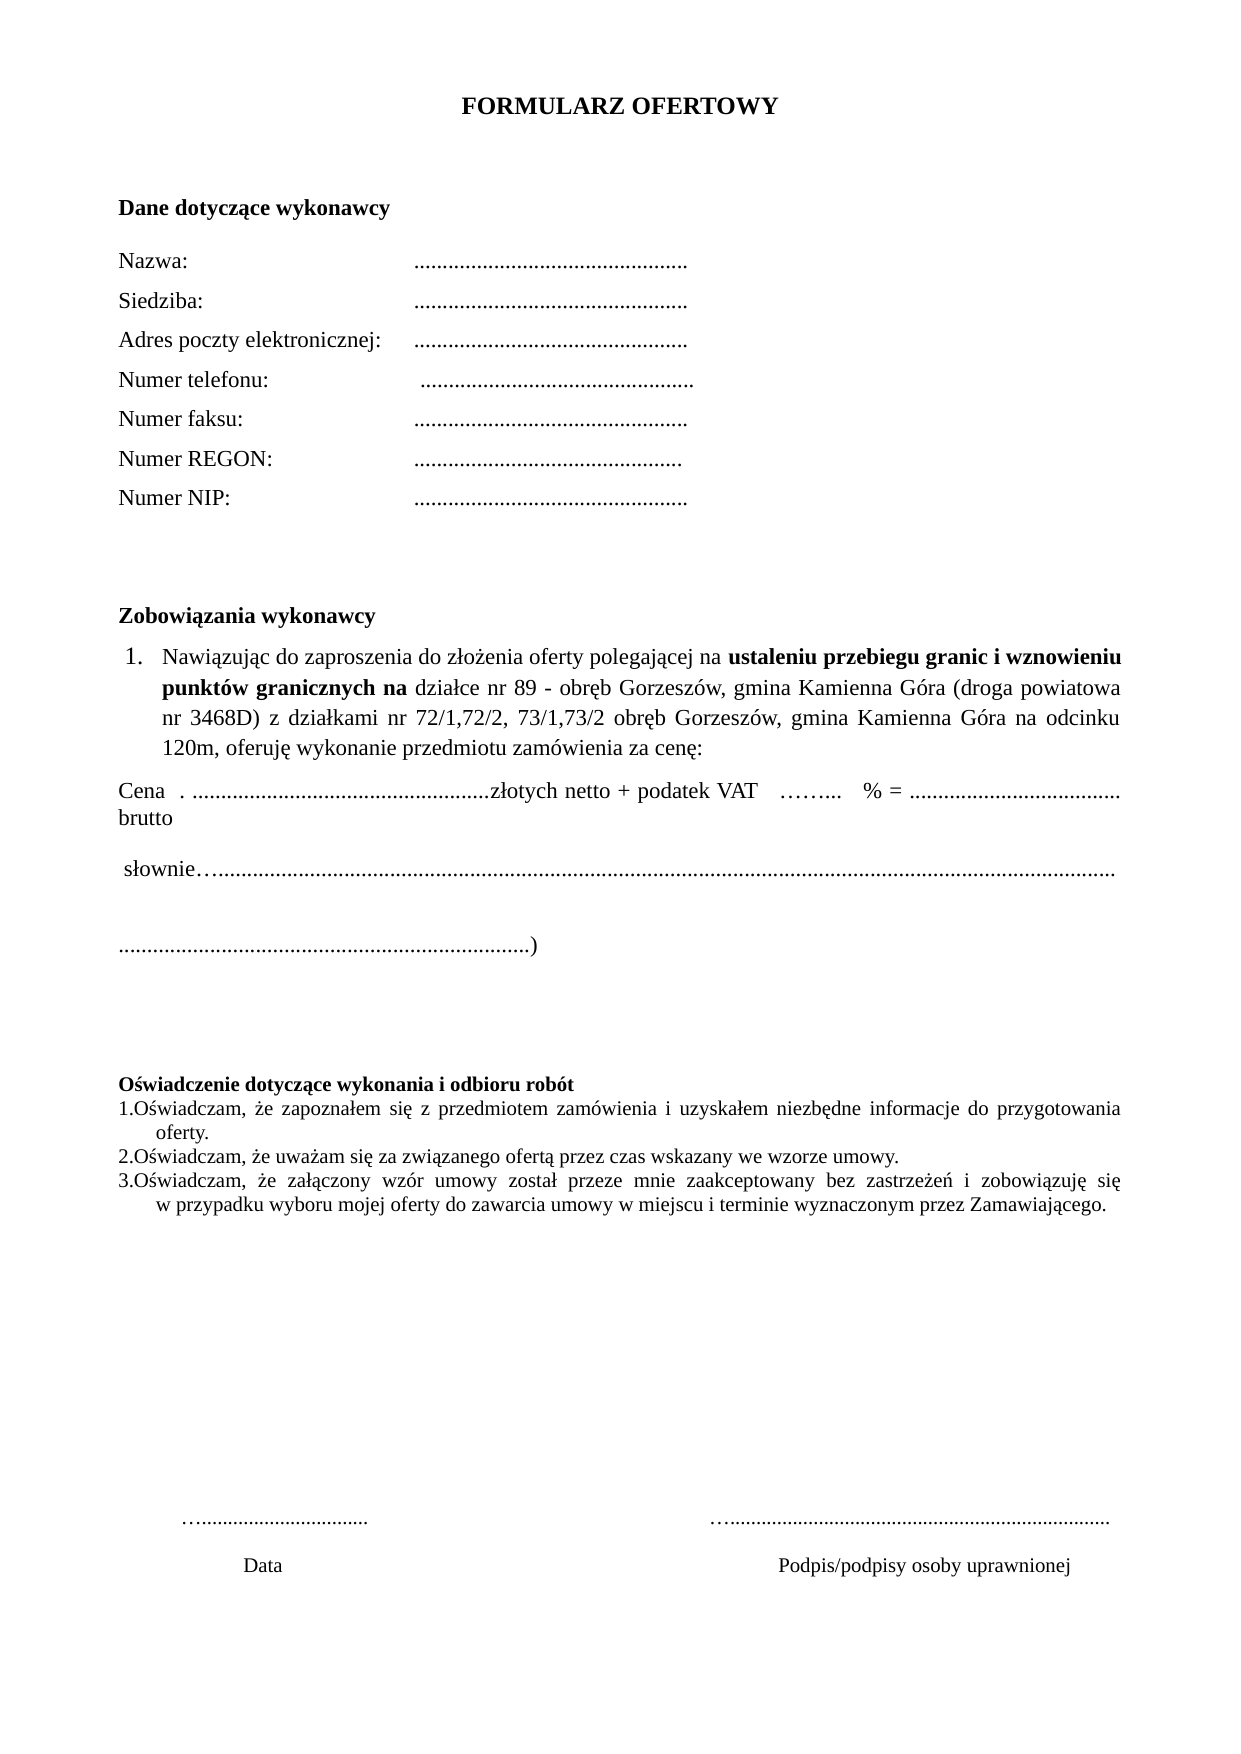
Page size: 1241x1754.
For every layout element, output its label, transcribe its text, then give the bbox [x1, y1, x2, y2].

text Numer telefonu: ................................................ [118, 366, 1122, 392]
text FORMULARZ OFERTOWY [118, 91, 1122, 120]
text Dane dotyczące wykonawcy [118, 194, 1122, 221]
text Cena . ....................................................złotych netto + podatek VAT ……... % = ..................................... brutto [118, 777, 1122, 830]
text Adres poczty elektronicznej: ................................................ [118, 326, 1122, 352]
text słownie…............................................................................................................................................................. [118, 855, 1122, 881]
list Oświadczam, że uważam się za związanego ofertą przez czas wskazany we wzorze umowy. [118, 1144, 1122, 1168]
text ........................................................................) [118, 931, 1122, 958]
text Siedziba: ................................................ [118, 287, 1122, 313]
list Oświadczam, że załączony wzór umowy został przeze mnie zaakceptowany bez zastrzeżeń i zobowiązuję się w przypadku wyboru mojej oferty do zawarcia umowy w miejscu i terminie wyznaczonym przez Zamawiającego. [118, 1168, 1122, 1216]
text Oświadczenie dotyczące wykonania i odbioru robót [118, 1072, 1122, 1096]
text Numer NIP: ................................................ [118, 484, 1122, 510]
text Numer REGON: ............................................... [118, 444, 1122, 471]
text Zobowiązania wykonawcy [118, 603, 1122, 629]
list Nawiązując do zaproszenia do złożenia oferty polegającej na ustaleniu przebiegu granic i wznowieniu punktów granicznych na działce nr 89 - obręb Gorzeszów, gmina Kamienna Góra (droga powiatowa nr 3468D) z działkami nr 72/1,72/2, 73/1,73/2 obręb Gorzeszów, gmina Kamienna Góra na odcinku 120m, oferuję wykonanie przedmiotu zamówienia za cenę: [124, 641, 1122, 761]
list Oświadczam, że zapoznałem się z przedmiotem zamówienia i uzyskałem niezbędne informacje do przygotowania oferty. [118, 1096, 1122, 1144]
text Nazwa: ................................................ [118, 247, 1122, 273]
text Data Podpis/podpisy osoby uprawnionej [192, 1553, 1122, 1577]
text …................................ …......................................................................... [118, 1505, 1122, 1553]
text Numer faksu: ................................................ [118, 405, 1122, 431]
